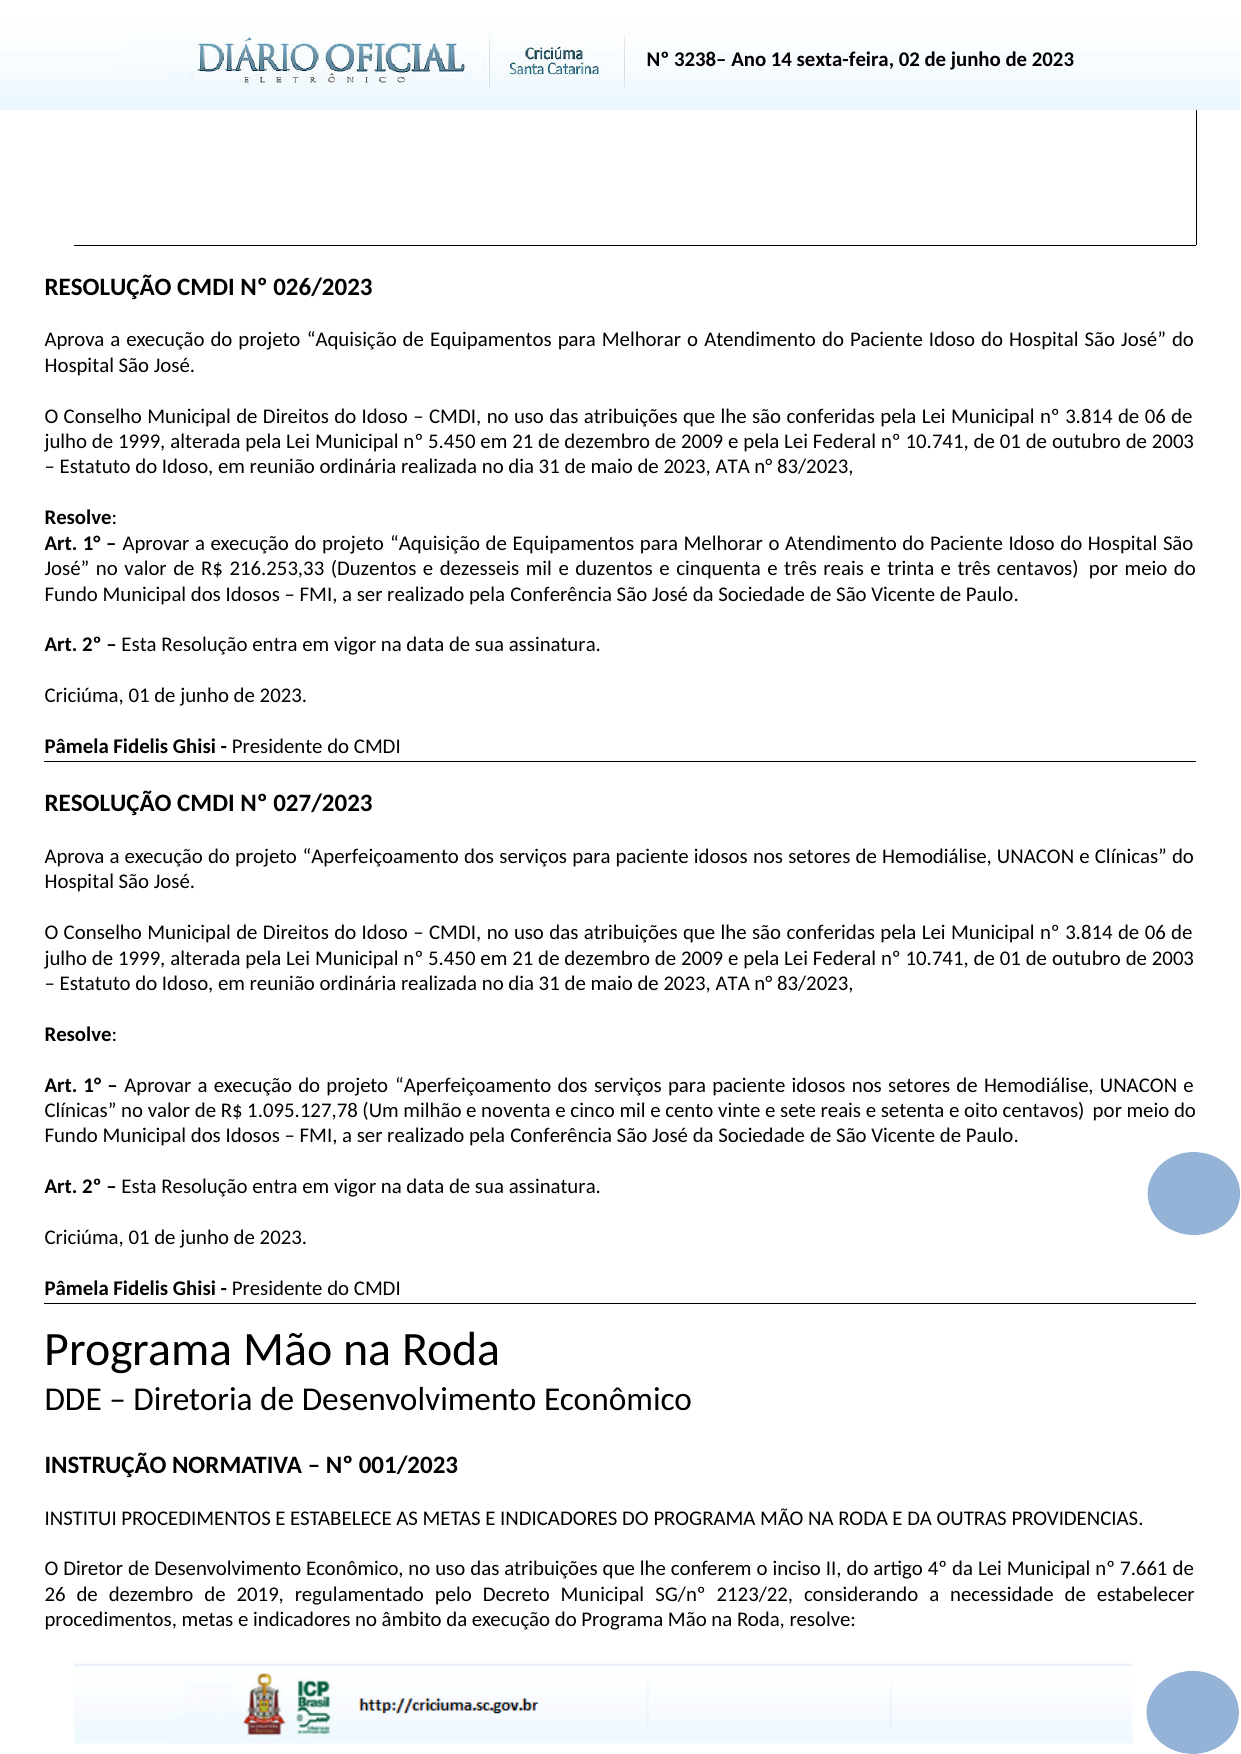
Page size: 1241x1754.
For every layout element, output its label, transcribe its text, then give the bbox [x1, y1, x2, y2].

text O Conselho Municipal de Direitos do Idoso – CMDI, no uso das atribuições que lhe são conferidas pela Lei Municipal nº 3.814 de 06 de julho de 1999, alterada pela Lei Municipal nº 5.450 em 21 de dezembro de 2009 e pela Lei Federal nº 10.741, de 01 de outubro de 2003 – Estatuto do Idoso, em reunião ordinária realizada no dia 31 de maio de 2023, ATA n° 83/2023, [44, 919, 1196, 996]
text Art. 2º – Esta Resolução entra em vigor na data de sua assinatura. [44, 1173, 1153, 1199]
text INSTITUI PROCEDIMENTOS E ESTABELECE AS METAS E INDICADORES DO PROGRAMA MÃO NA RODA E DA OUTRAS PROVIDENCIAS. [44, 1505, 1196, 1530]
text Programa Mão na Roda [44, 1319, 1196, 1378]
text Art. 2º – Esta Resolução entra em vigor na data de sua assinatura. [44, 632, 1196, 657]
text RESOLUÇÃO CMDI Nº 027/2023 [44, 787, 1196, 818]
text Criciúma, 01 de junho de 2023. [44, 1224, 1196, 1250]
text Resolve: [44, 504, 1196, 530]
text DDE – Diretoria de Desenvolvimento Econômico [44, 1378, 1196, 1418]
text Pâmela Fidelis Ghisi - Presidente do CMDI [44, 733, 1196, 761]
text INSTRUÇÃO NORMATIVA – Nº 001/2023 [44, 1449, 1196, 1479]
text Criciúma, 01 de junho de 2023. [44, 682, 1196, 708]
text O Diretor de Desenvolvimento Econômico, no uso das atribuições que lhe conferem o inciso II, do artigo 4º da Lei Municipal nº 7.661 de 26 de dezembro de 2019, regulamentado pelo Decreto Municipal SG/nº 2123/22, considerando a necessidade de estabelecer procedimentos, metas e indicadores no âmbito da execução do Programa Mão na Roda, resolve: [44, 1556, 1196, 1632]
text Aprova a execução do projeto “Aperfeiçoamento dos serviços para paciente idosos nos setores de Hemodiálise, UNACON e Clínicas” do Hospital São José. [44, 843, 1196, 894]
text Pâmela Fidelis Ghisi - Presidente do CMDI [44, 1275, 1196, 1303]
text Resolve: [44, 1021, 1196, 1046]
text RESOLUÇÃO CMDI Nº 026/2023 [44, 271, 1196, 301]
text Aprova a execução do projeto “Aquisição de Equipamentos para Melhorar o Atendimento do Paciente Idoso do Hospital São José” do Hospital São José. [44, 327, 1196, 377]
text Art. 1° – Aprovar a execução do projeto “Aquisição de Equipamentos para Melhorar o Atendimento do Paciente Idoso do Hospital São José” no valor de R$ 216.253,33 (Duzentos e dezesseis mil e duzentos e cinquenta e três reais e trinta e três centavos) por meio do Fundo Municipal dos Idosos – FMI, a ser realizado pela Conferência São José da Sociedade de São Vicente de Paulo. [44, 530, 1196, 606]
text O Conselho Municipal de Direitos do Idoso – CMDI, no uso das atribuições que lhe são conferidas pela Lei Municipal nº 3.814 de 06 de julho de 1999, alterada pela Lei Municipal nº 5.450 em 21 de dezembro de 2009 e pela Lei Federal nº 10.741, de 01 de outubro de 2003 – Estatuto do Idoso, em reunião ordinária realizada no dia 31 de maio de 2023, ATA n° 83/2023, [44, 403, 1196, 479]
text Art. 1° – Aprovar a execução do projeto “Aperfeiçoamento dos serviços para paciente idosos nos setores de Hemodiálise, UNACON e Clínicas” no valor de R$ 1.095.127,78 (Um milhão e noventa e cinco mil e cento vinte e sete reais e setenta e oito centavos) por meio do Fundo Municipal dos Idosos – FMI, a ser realizado pela Conferência São José da Sociedade de São Vicente de Paulo. [44, 1072, 1196, 1148]
